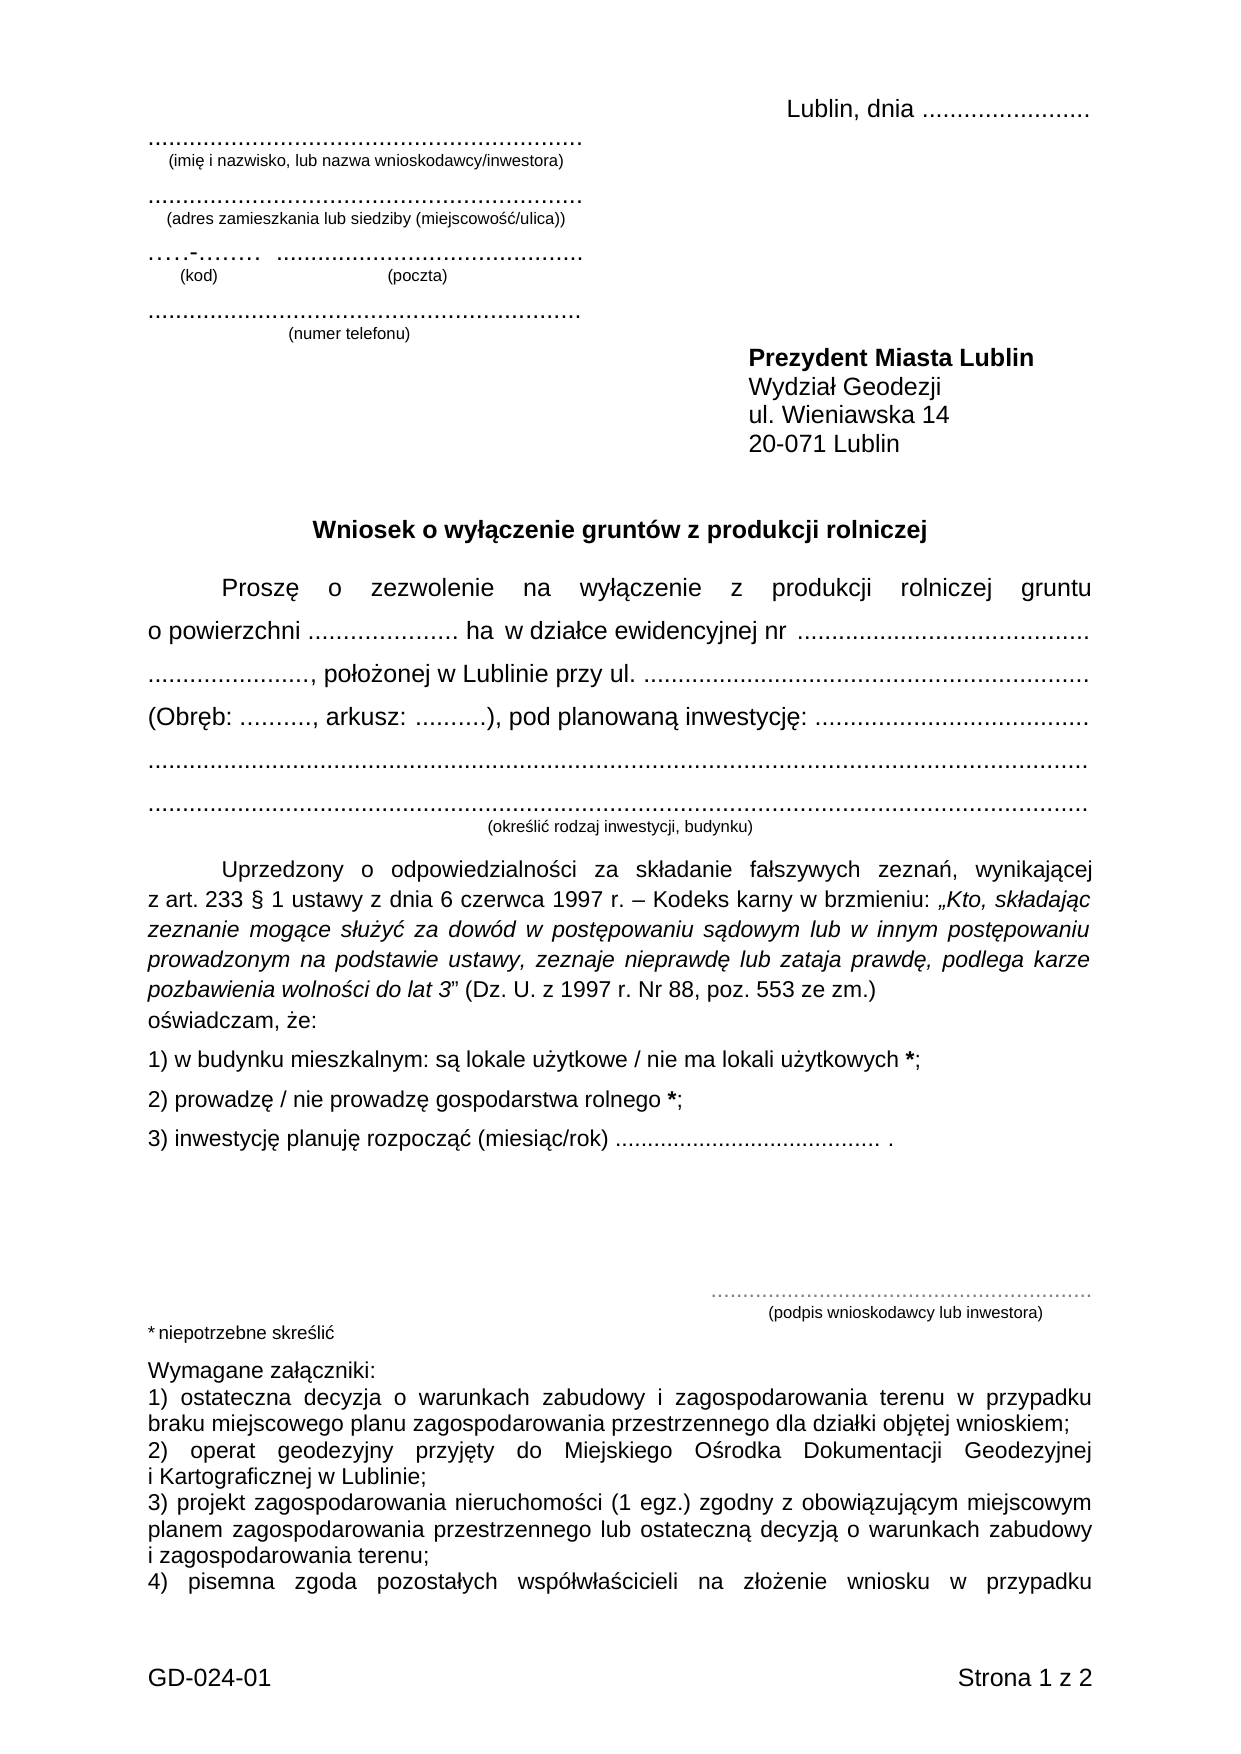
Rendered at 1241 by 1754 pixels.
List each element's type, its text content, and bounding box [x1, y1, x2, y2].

text , położonej w Lublinie przy ul. [148, 659, 1093, 688]
text o powierzchni ha w działce ewidencyjnej nr [148, 616, 1093, 645]
list oświadczam, że: [148, 1007, 1093, 1033]
text Lublin, dnia [786, 94, 1093, 122]
text - [148, 237, 584, 266]
list 1) ostateczna decyzja o warunkach zabudowy i zagospodarowania terenu w przypadku braku miejscowego planu zagospodarowania przestrzennego dla działki objętej wnioskiem; [148, 1384, 1093, 1437]
text ul. Wieniawska 14 [748, 400, 1093, 429]
text (imię i nazwisko, lub nazwa wnioskodawcy/inwestora) [148, 151, 584, 170]
text Prezydent Miasta Lublin [748, 343, 1093, 372]
text Wydział Geodezji [748, 372, 1093, 400]
text Proszę o zezwolenie na wyłączenie z produkcji rolniczej gruntu [148, 573, 1093, 602]
text (numer telefonu) [148, 324, 551, 343]
text ............................................................ [148, 1276, 1093, 1302]
list 1) w budynku mieszkalnym: są lokale użytkowe / nie ma lokali użytkowych *; [148, 1046, 1093, 1072]
list * niepotrzebne skreślić [148, 1322, 1093, 1343]
text (adres zamieszkania lub siedziby (miejscowość/ulica)) [148, 209, 584, 228]
list 2) operat geodezyjny przyjęty do Miejskiego Ośrodka Dokumentacji Geodezyjnej i Kartograficznej w Lublinie; [148, 1437, 1093, 1489]
text (Obręb: , arkusz: ), pod planowaną inwestycję: [148, 702, 1093, 731]
text (określić rodzaj inwestycji, budynku) [148, 817, 1093, 836]
text (podpis wnioskodawcy lub inwestora) [148, 1302, 1093, 1322]
text Uprzedzony o odpowiedzialności za składanie fałszywych zeznań, wynikającej z art. 233 § 1 ustawy z dnia 6 czerwca 1997 r. – Kodeks karny w brzmieniu: „Kto, składając zeznanie mogące służyć za dowód w postępowaniu sądowym lub w innym postępowaniu prowadzonym na podstawie ustawy, zeznaje nieprawdę lub zataja prawdę, podlega karze pozbawienia wolności do lat 3” (Dz. U. z 1997 r. Nr 88, poz. 553 ze zm.) [148, 856, 1093, 1003]
list 3) inwestycję planuję rozpocząć (miesiąc/rok) . [148, 1125, 1093, 1151]
list 2) prowadzę / nie prowadzę gospodarstwa rolnego *; [148, 1086, 1093, 1112]
text (kod) (poczta) [148, 266, 584, 285]
text 20-071 Lublin [748, 429, 1093, 458]
text Wniosek o wyłączenie gruntów z produkcji rolniczej [148, 515, 1093, 544]
list 3) projekt zagospodarowania nieruchomości (1 egz.) zgodny z obowiązującym miejscowym planem zagospodarowania przestrzennego lub ostateczną decyzją o warunkach zabudowy i zagospodarowania terenu; [148, 1489, 1093, 1568]
list 4) pisemna zgoda pozostałych współwłaścicieli na złożenie wniosku w przypadku [148, 1568, 1093, 1595]
text Wymagane załączniki: [148, 1357, 1093, 1384]
